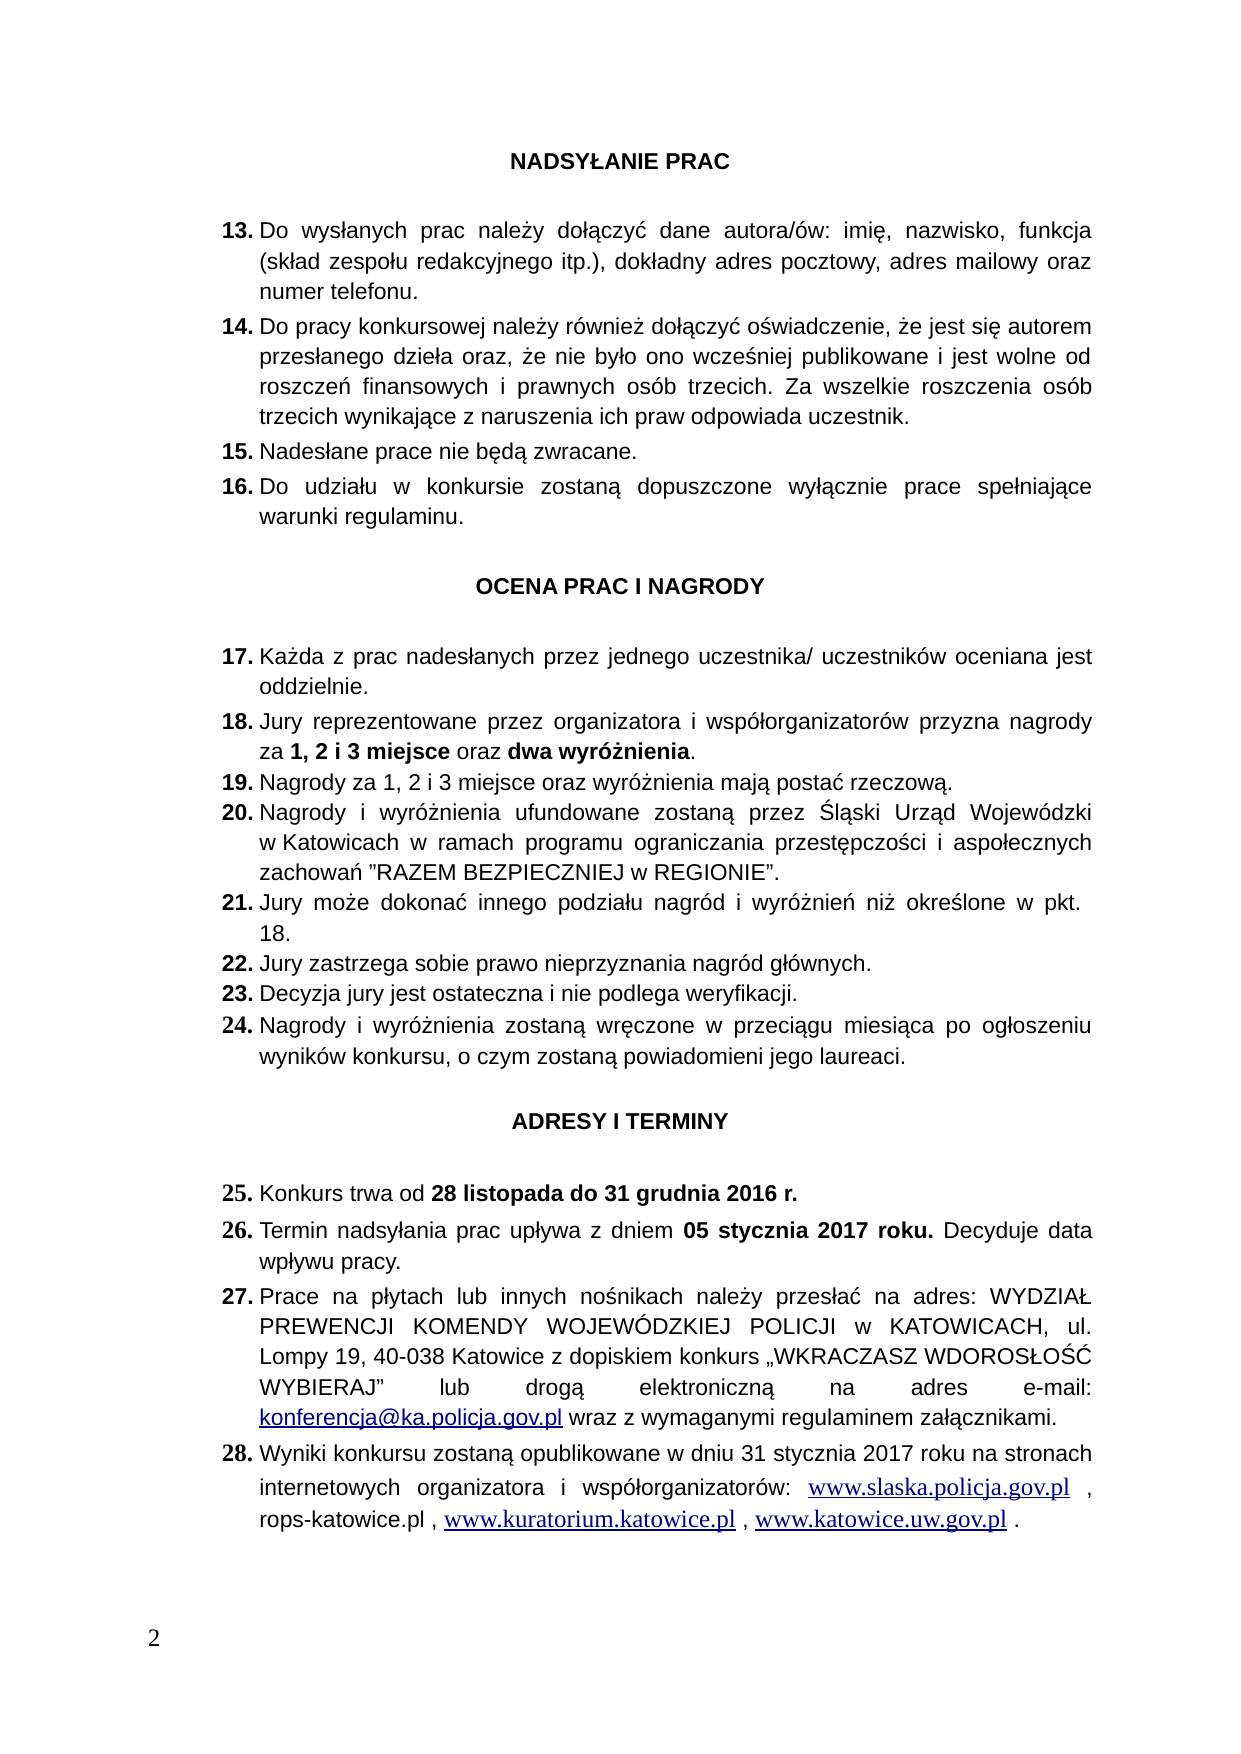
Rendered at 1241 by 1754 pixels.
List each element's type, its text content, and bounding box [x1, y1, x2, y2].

list Do wysłanych prac należy dołączyć dane autora/ów: imię, nazwisko, funkcja (skład zespołu redakcyjnego itp.), dokładny adres pocztowy, adres mailowy oraz numer telefonu. [222, 217, 1093, 304]
list Do udziału w konkursie zostaną dopuszczone wyłącznie prace spełniające warunki regulaminu. [222, 473, 1093, 530]
list Nadesłane prace nie będą zwracane. [222, 438, 1093, 464]
list Do pracy konkursowej należy również dołączyć oświadczenie, że jest się autorem przesłanego dzieła oraz, że nie było ono wcześniej publikowane i jest wolne od roszczeń finansowych i prawnych osób trzecich. Za wszelkie roszczenia osób trzecich wynikające z naruszenia ich praw odpowiada uczestnik. [222, 313, 1093, 430]
list Jury reprezentowane przez organizatora i współorganizatorów przyzna nagrody za 1, 2 i 3 miejsce oraz dwa wyróżnienia. [222, 708, 1093, 764]
list Decyzja jury jest ostateczna i nie podlega weryfikacji. [222, 980, 1093, 1006]
list Nagrody za 1, 2 i 3 miejsce oraz wyróżnienia mają postać rzeczową. [222, 768, 1093, 795]
text NADSYŁANIE PRAC [148, 148, 1093, 174]
list Każda z prac nadesłanych przez jednego uczestnika/ uczestników oceniana jest oddzielnie. [222, 643, 1093, 699]
list Nagrody i wyróżnienia zostaną wręczone w przeciągu miesiąca po ogłoszeniu wyników konkursu, o czym zostaną powiadomieni jego laureaci. [222, 1010, 1093, 1069]
list Wyniki konkursu zostaną opublikowane w dniu 31 stycznia 2017 roku na stronach internetowych organizatora i współorganizatorów: www.slaska.policja.gov.pl , rops-katowice.pl , www.kuratorium.katowice.pl , www.katowice.uw.gov.pl . [222, 1438, 1093, 1533]
list Nagrody i wyróżnienia ufundowane zostaną przez Śląski Urząd Wojewódzki w Katowicach w ramach programu ograniczania przestępczości i aspołecznych zachowań ”RAZEM BEZPIECZNIEJ w REGIONIE”. [222, 799, 1093, 885]
text OCENA PRAC I NAGRODY [148, 573, 1093, 599]
text ADRESY I TERMINY [148, 1108, 1093, 1134]
list Jury zastrzega sobie prawo nieprzyznania nagród głównych. [222, 950, 1093, 976]
list Jury może dokonać innego podziału nagród i wyróżnień niż określone w pkt. 18. [222, 889, 1093, 946]
list Konkurs trwa od 28 listopada do 31 grudnia 2016 r. [222, 1178, 1093, 1206]
list Prace na płytach lub innych nośnikach należy przesłać na adres: WYDZIAŁ PREWENCJI KOMENDY WOJEWÓDZKIEJ POLICJI w KATOWICACH, ul. Lompy 19, 40-038 Katowice z dopiskiem konkurs „WKRACZASZ WDOROSŁOŚĆ WYBIERAJ” lub drogą elektroniczną na adres e-mail: konferencja@ka.policja.gov.pl wraz z wymaganymi regulaminem załącznikami. [222, 1283, 1093, 1430]
list Termin nadsyłania prac upływa z dniem 05 stycznia 2017 roku. Decyduje data wpływu pracy. [222, 1215, 1093, 1274]
